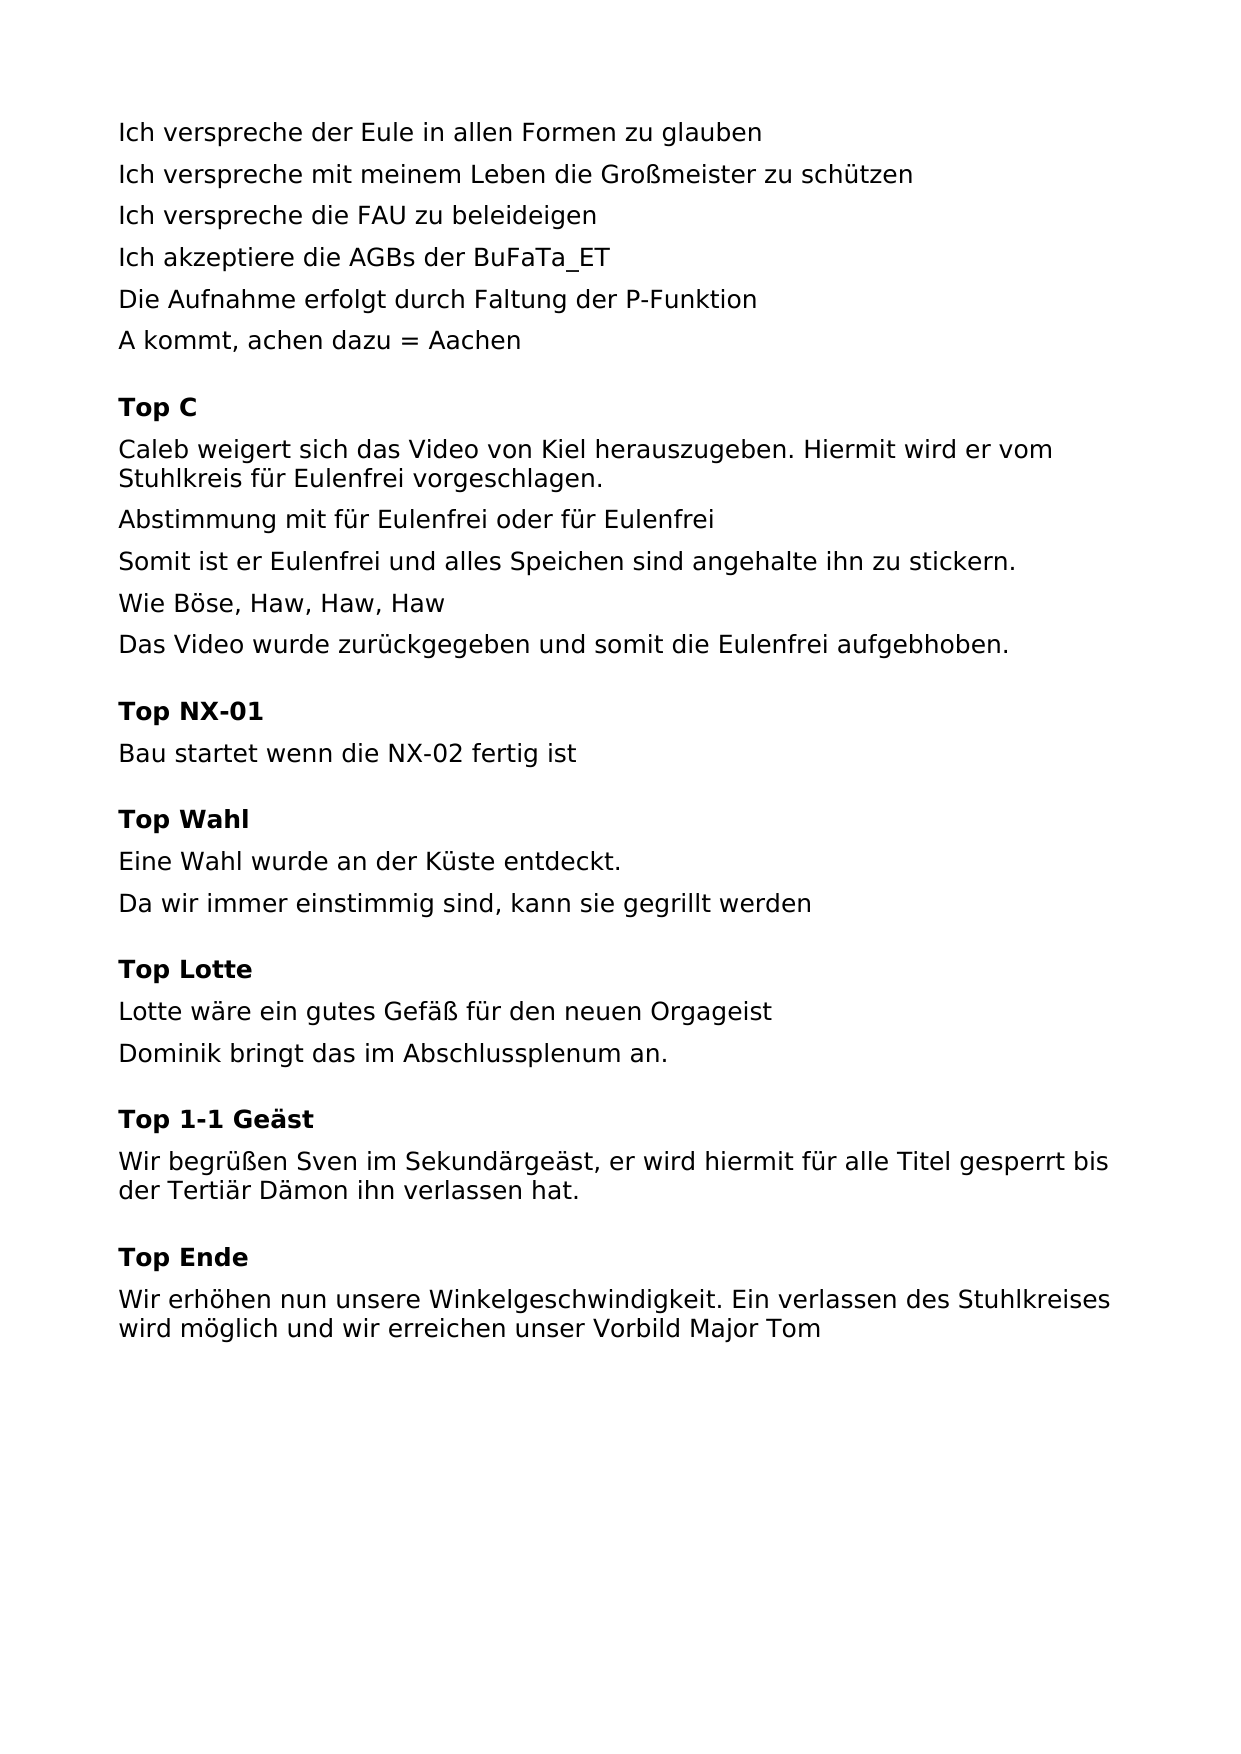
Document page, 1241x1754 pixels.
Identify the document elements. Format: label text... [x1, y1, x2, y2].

text Somit ist er Eulenfrei und alles Speichen sind angehalte ihn zu stickern. [118, 547, 1122, 576]
text Ich verspreche die FAU zu beleideigen [118, 201, 1122, 231]
text Die Aufnahme erfolgt durch Faltung der P-Funktion [118, 285, 1122, 314]
subtitle Top 1-1 Geäst [118, 1106, 1122, 1135]
text Wir erhöhen nun unsere Winkelgeschwindigkeit. Ein verlassen des Stuhlkreises wird möglich und wir erreichen unser Vorbild Major Tom [118, 1285, 1122, 1343]
text Lotte wäre ein gutes Gefäß für den neuen Orgageist [118, 997, 1122, 1026]
text Dominik bringt das im Abschlussplenum an. [118, 1039, 1122, 1068]
text Eine Wahl wurde an der Küste entdeckt. [118, 847, 1122, 876]
text Ich verspreche mit meinem Leben die Großmeister zu schützen [118, 160, 1122, 189]
text Abstimmung mit für Eulenfrei oder für Eulenfrei [118, 506, 1122, 535]
text Ich verspreche der Eule in allen Formen zu glauben [118, 118, 1122, 147]
text Ich akzeptiere die AGBs der BuFaTa_ET [118, 243, 1122, 272]
subtitle Top Lotte [118, 956, 1122, 985]
text Bau startet wenn die NX-02 fertig ist [118, 739, 1122, 768]
text Caleb weigert sich das Video von Kiel herauszugeben. Hiermit wird er vom Stuhlkreis für Eulenfrei vorgeschlagen. [118, 435, 1122, 493]
text Da wir immer einstimmig sind, kann sie gegrillt werden [118, 889, 1122, 918]
text Wie Böse, Haw, Haw, Haw [118, 589, 1122, 618]
subtitle Top NX-01 [118, 697, 1122, 726]
subtitle Top Wahl [118, 806, 1122, 835]
subtitle Top C [118, 393, 1122, 422]
text Wir begrüßen Sven im Sekundärgeäst, er wird hiermit für alle Titel gesperrt bis der Tertiär Dämon ihn verlassen hat. [118, 1147, 1122, 1206]
text Das Video wurde zurückgegeben und somit die Eulenfrei aufgebhoben. [118, 631, 1122, 660]
subtitle Top Ende [118, 1243, 1122, 1272]
text A kommt, achen dazu = Aachen [118, 326, 1122, 356]
